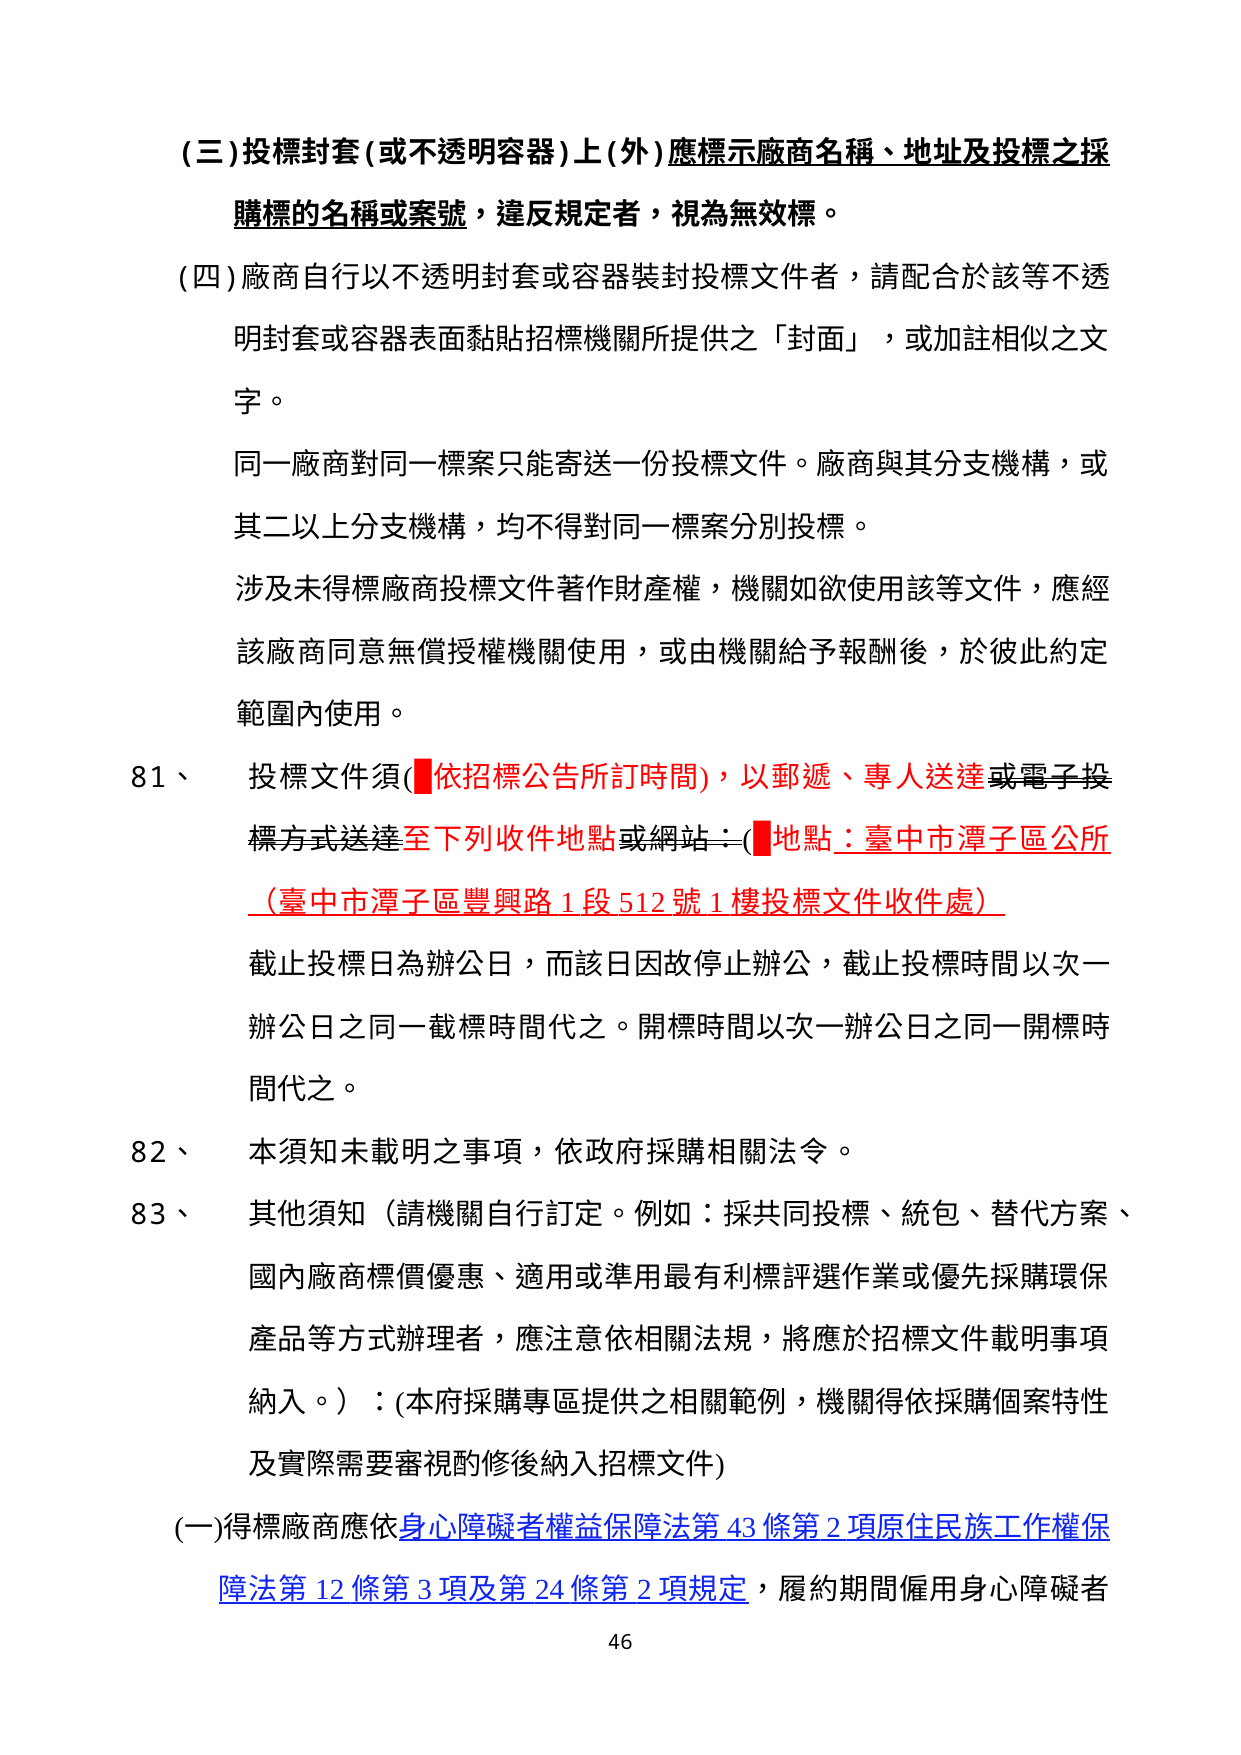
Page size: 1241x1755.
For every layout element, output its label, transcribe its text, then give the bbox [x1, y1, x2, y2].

text (一)得標廠商應依身心障礙者權益保障法第43條第2項原住民族工作權保障法第12條第3項及第24條第2項規定，履約期間僱用身心障礙者 [174, 1483, 1110, 1608]
list 投標文件須(█依招標公告所訂時間)，以郵遞、專人送達或電子投標方式送達至下列收件地點或網站：(█地點：臺中市潭子區公所（臺中市潭子區豐興路1段512號1樓投標文件收件處） [130, 733, 1110, 920]
text (三)投標封套(或不透明容器)上(外)應標示廠商名稱、地址及投標之採購標的名稱或案號，違反規定者，視為無效標。 [160, 108, 1110, 233]
text 截止投標日為辦公日，而該日因故停止辦公，截止投標時間以次一辦公日之同一截標時間代之。開標時間以次一辦公日之同一開標時間代之。 [248, 920, 1110, 1108]
text 同一廠商對同一標案只能寄送一份投標文件。廠商與其分支機構，或其二以上分支機構，均不得對同一標案分別投標。 [233, 420, 1110, 545]
text (四)廠商自行以不透明封套或容器裝封投標文件者，請配合於該等不透明封套或容器表面黏貼招標機關所提供之「封面」，或加註相似之文字。 [174, 233, 1110, 420]
text 涉及未得標廠商投標文件著作財產權，機關如欲使用該等文件，應經該廠商同意無償授權機關使用，或由機關給予報酬後，於彼此約定範圍內使用。 [235, 545, 1110, 733]
list 本須知未載明之事項，依政府採購相關法令。 [130, 1108, 1110, 1170]
list 其他須知（請機關自行訂定。例如：採共同投標、統包、替代方案、國內廠商標價優惠、適用或準用最有利標評選作業或優先採購環保產品等方式辦理者，應注意依相關法規，將應於招標文件載明事項納入。）：(本府採購專區提供之相關範例，機關得依採購個案特性及實際需要審視酌修後納入招標文件) [130, 1170, 1110, 1483]
